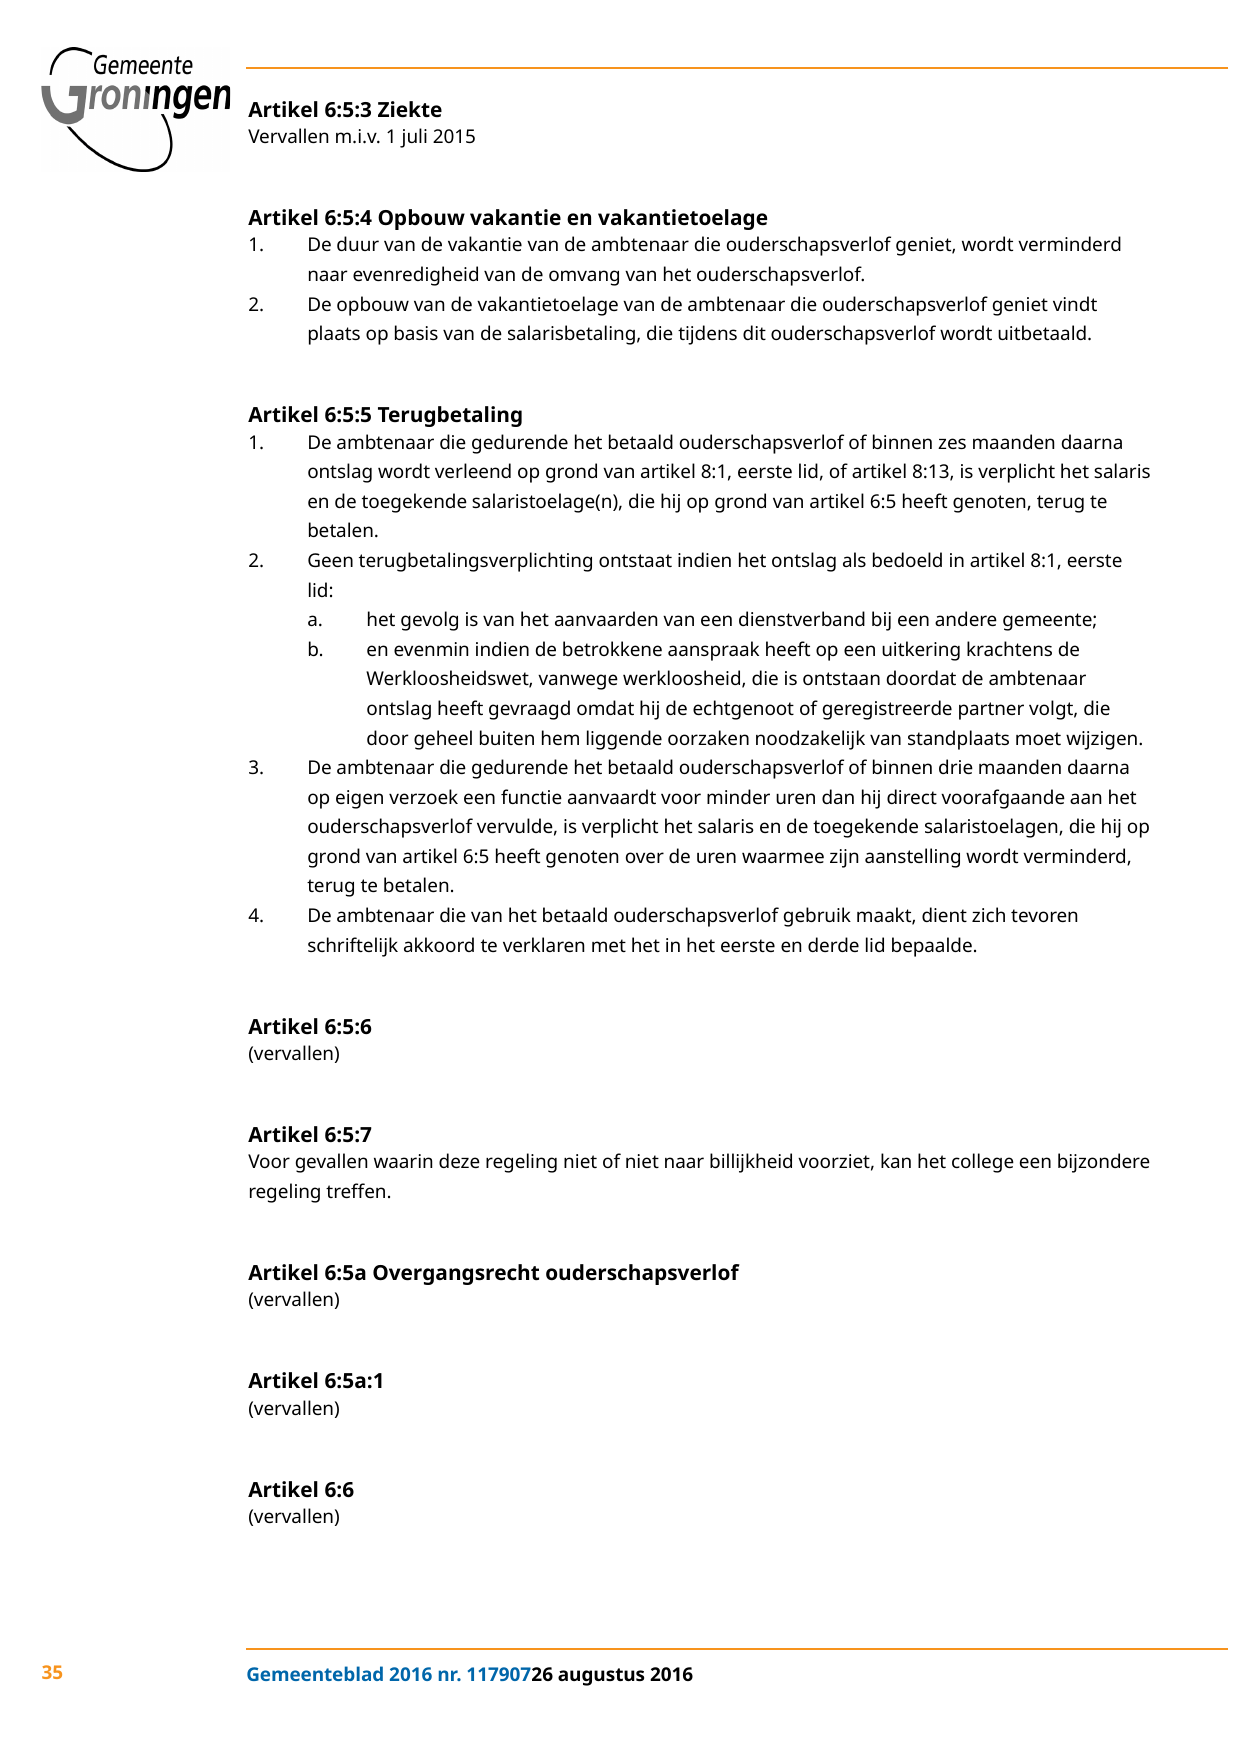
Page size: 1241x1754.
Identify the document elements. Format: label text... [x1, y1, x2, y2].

text (vervallen) [248, 1287, 1152, 1312]
text Artikel 6:5:6 [248, 1012, 1152, 1040]
list De ambtenaar die gedurende het betaald ouderschapsverlof of binnen drie maanden daarna op eigen verzoek een functie aanvaardt voor minder uren dan hij direct voorafgaande aan het ouderschapsverlof vervulde, is verplicht het salaris en de toegekende salaristoelagen, die hij op grond van artikel 6:5 heeft genoten over de uren waarmee zijn aanstelling wordt verminderd, terug te betalen. [248, 754, 1152, 898]
list De ambtenaar die gedurende het betaald ouderschapsverlof of binnen zes maanden daarna ontslag wordt verleend op grond van artikel 8:1, eerste lid, of artikel 8:13, is verplicht het salaris en de toegekende salaristoelage(n), die hij op grond van artikel 6:5 heeft genoten, terug te betalen. [248, 429, 1152, 543]
list De ambtenaar die van het betaald ouderschapsverlof gebruik maakt, dient zich tevoren schriftelijk akkoord te verklaren met het in het eerste en derde lid bepaalde. [248, 902, 1152, 957]
text (vervallen) [248, 1503, 1152, 1529]
list en evenmin indien de betrokkene aanspraak heeft op een uitkering krachtens de Werkloosheidswet, vanwege werkloosheid, die is ontstaan doordat de ambtenaar ontslag heeft gevraagd omdat hij de echtgenoot of geregistreerde partner volgt, die door geheel buiten hem liggende oorzaken noodzakelijk van standplaats moet wijzigen. [307, 636, 1152, 750]
text Artikel 6:5a Overgangsrecht ouderschapsverlof [248, 1258, 1152, 1287]
text Artikel 6:5:5 Terugbetaling [248, 400, 1152, 429]
text Artikel 6:6 [248, 1475, 1152, 1503]
text (vervallen) [248, 1040, 1152, 1066]
text Voor gevallen waarin deze regeling niet of niet naar billijkheid voorziet, kan het college een bijzondere regeling treffen. [248, 1149, 1152, 1204]
list het gevolg is van het aanvaarden van een dienstverband bij een andere gemeente; [307, 606, 1152, 632]
text Artikel 6:5a:1 [248, 1367, 1152, 1395]
list Geen terugbetalingsverplichting ontstaat indien het ontslag als bedoeld in artikel 8:1, eerste lid: [248, 547, 1152, 602]
text Artikel 6:5:3 Ziekte [248, 95, 1152, 123]
list De duur van de vakantie van de ambtenaar die ouderschapsverlof geniet, wordt verminderd naar evenredigheid van de omvang van het ouderschapsverlof. [248, 232, 1152, 287]
text Artikel 6:5:4 Opbouw vakantie en vakantietoelage [248, 203, 1152, 232]
list De opbouw van de vakantietoelage van de ambtenaar die ouderschapsverlof geniet vindt plaats op basis van de salarisbetaling, die tijdens dit ouderschapsverlof wordt uitbetaald. [248, 291, 1152, 346]
text (vervallen) [248, 1395, 1152, 1421]
text Vervallen m.i.v. 1 juli 2015 [248, 123, 1152, 149]
picture [41, 47, 231, 172]
text Artikel 6:5:7 [248, 1120, 1152, 1149]
